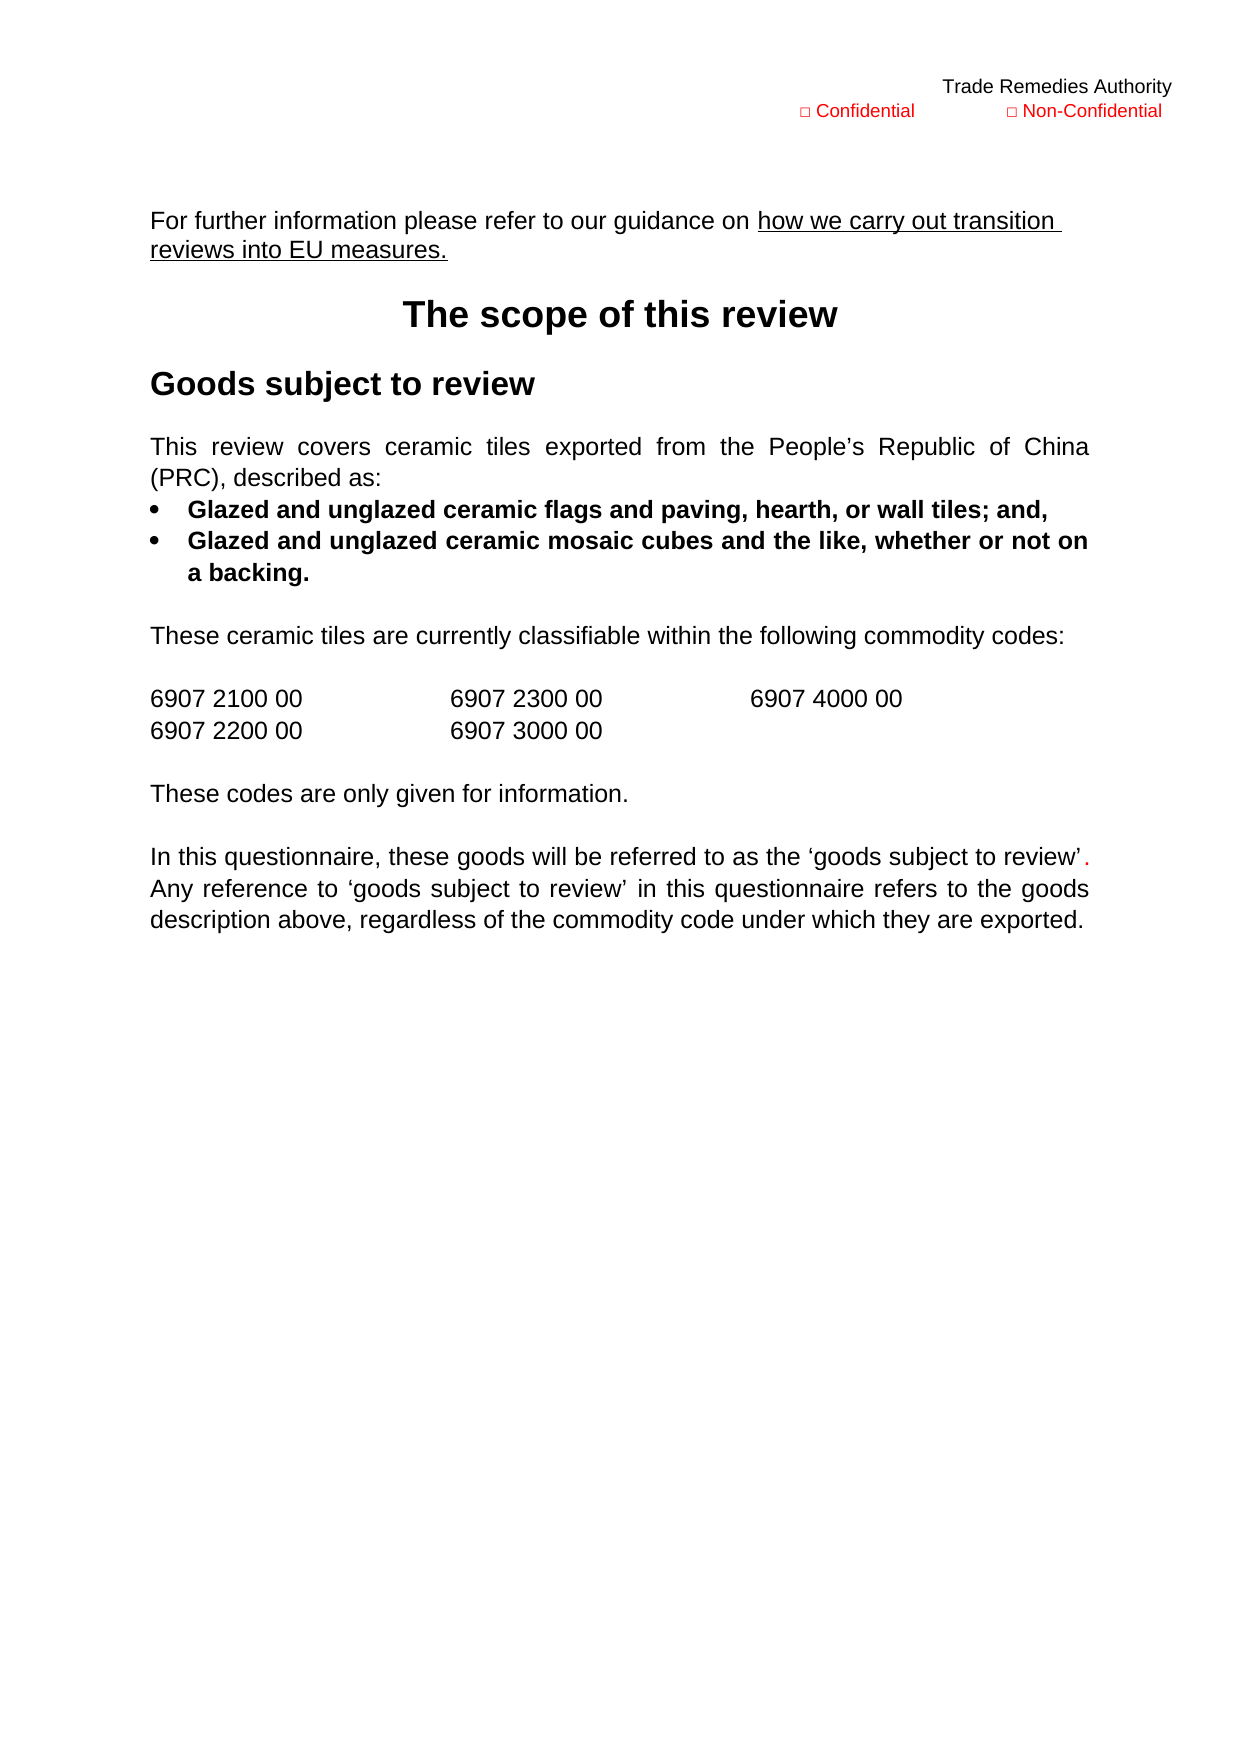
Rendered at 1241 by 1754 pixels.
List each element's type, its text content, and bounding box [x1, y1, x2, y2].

text 6907 2100 00 6907 2300 00 6907 4000 00 [150, 684, 1090, 713]
subtitle The scope of this review [150, 292, 1090, 336]
list Glazed and unglazed ceramic mosaic cubes and the like, whether or not on a backing. [150, 526, 1090, 587]
text These codes are only given for information. [150, 779, 1090, 808]
text In this questionnaire, these goods will be referred to as the ‘goods subject to review’. Any reference to ‘goods subject to review’ in this questionnaire refers to the goods description above, regardless of the commodity code under which they are exported. [150, 842, 1090, 934]
text This review covers ceramic tiles exported from the People’s Republic of China (PRC), described as: [150, 431, 1090, 492]
text These ceramic tiles are currently classifiable within the following commodity codes: [150, 621, 1090, 650]
subtitle Goods subject to review [150, 364, 1090, 403]
list Glazed and unglazed ceramic flags and paving, hearth, or wall tiles; and, [150, 494, 1090, 523]
text For further information please refer to our guidance on how we carry out transition reviews into EU measures. [150, 206, 1090, 264]
text 6907 2200 00 6907 3000 00 [150, 716, 1090, 744]
